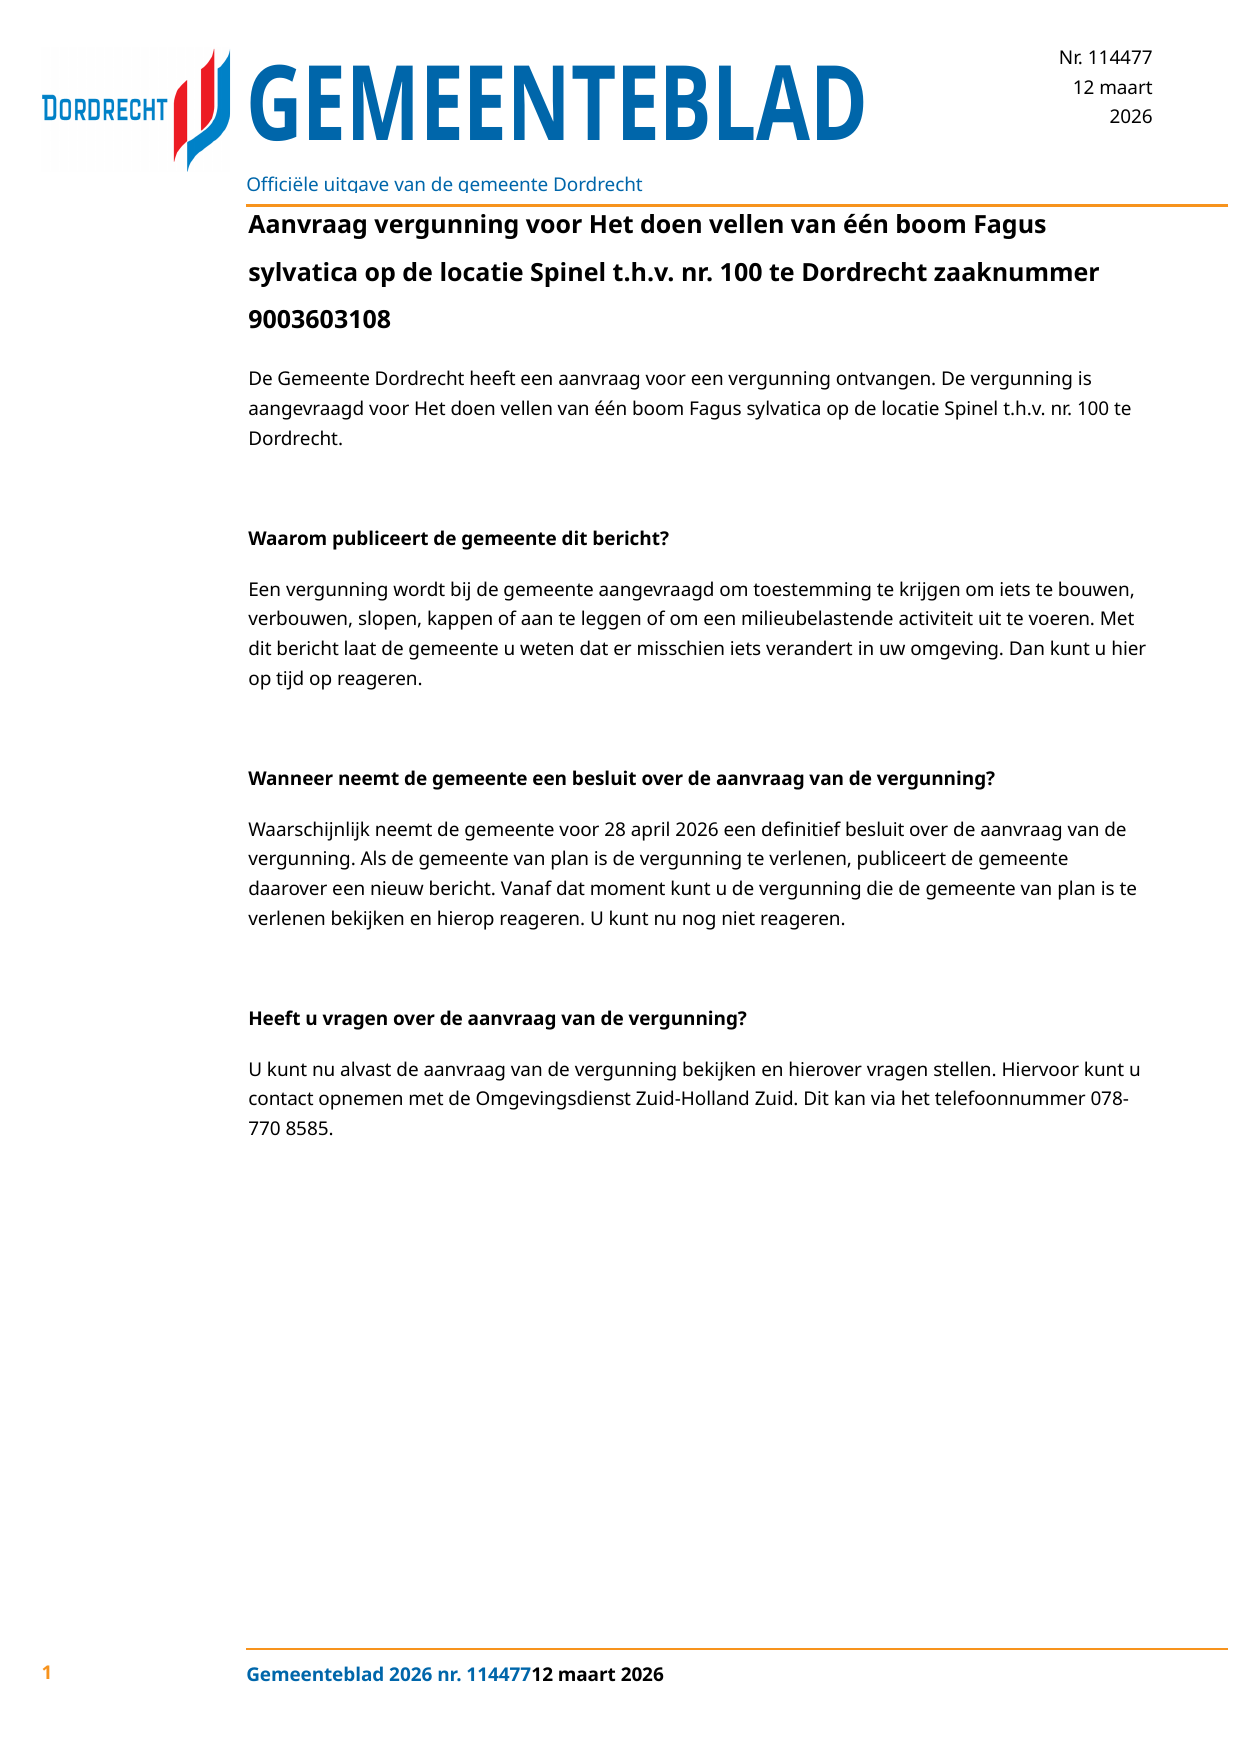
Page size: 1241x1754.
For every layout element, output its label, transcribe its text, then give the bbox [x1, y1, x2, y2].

text Waarom publiceert de gemeente dit bericht? [248, 526, 1152, 551]
text Waarschijnlijk neemt de gemeente voor 28 april 2026 een definitief besluit over de aanvraag van de vergunning. Als de gemeente van plan is de vergunning te verlenen, publiceert de gemeente daarover een nieuw bericht. Vanaf dat moment kunt u de vergunning die de gemeente van plan is te verlenen bekijken en hierop reageren. U kunt nu nog niet reageren. [248, 816, 1152, 930]
text U kunt nu alvast de aanvraag van de vergunning bekijken en hierover vragen stellen. Hiervoor kunt u contact opnemen met de Omgevingsdienst Zuid-Holland Zuid. Dit kan via het telefoonnummer 078-770 8585. [248, 1056, 1152, 1141]
text Heeft u vragen over de aanvraag van de vergunning? [248, 1006, 1152, 1031]
picture [41, 47, 231, 172]
text Wanneer neemt de gemeente een besluit over de aanvraag van de vergunning? [248, 766, 1152, 791]
text De Gemeente Dordrecht heeft een aanvraag voor een vergunning ontvangen. De vergunning is aangevraagd voor Het doen vellen van één boom Fagus sylvatica op de locatie Spinel t.h.v. nr. 100 te Dordrecht. [248, 366, 1152, 450]
text Een vergunning wordt bij de gemeente aangevraagd om toestemming te krijgen om iets te bouwen, verbouwen, slopen, kappen of aan te leggen of om een milieubelastende activiteit uit te voeren. Met dit bericht laat de gemeente u weten dat er misschien iets verandert in uw omgeving. Dan kunt u hier op tijd op reageren. [248, 576, 1152, 690]
text Aanvraag vergunning voor Het doen vellen van één boom Fagus sylvatica op de locatie Spinel t.h.v. nr. 100 te Dordrecht zaaknummer 9003603108 [248, 207, 1152, 336]
